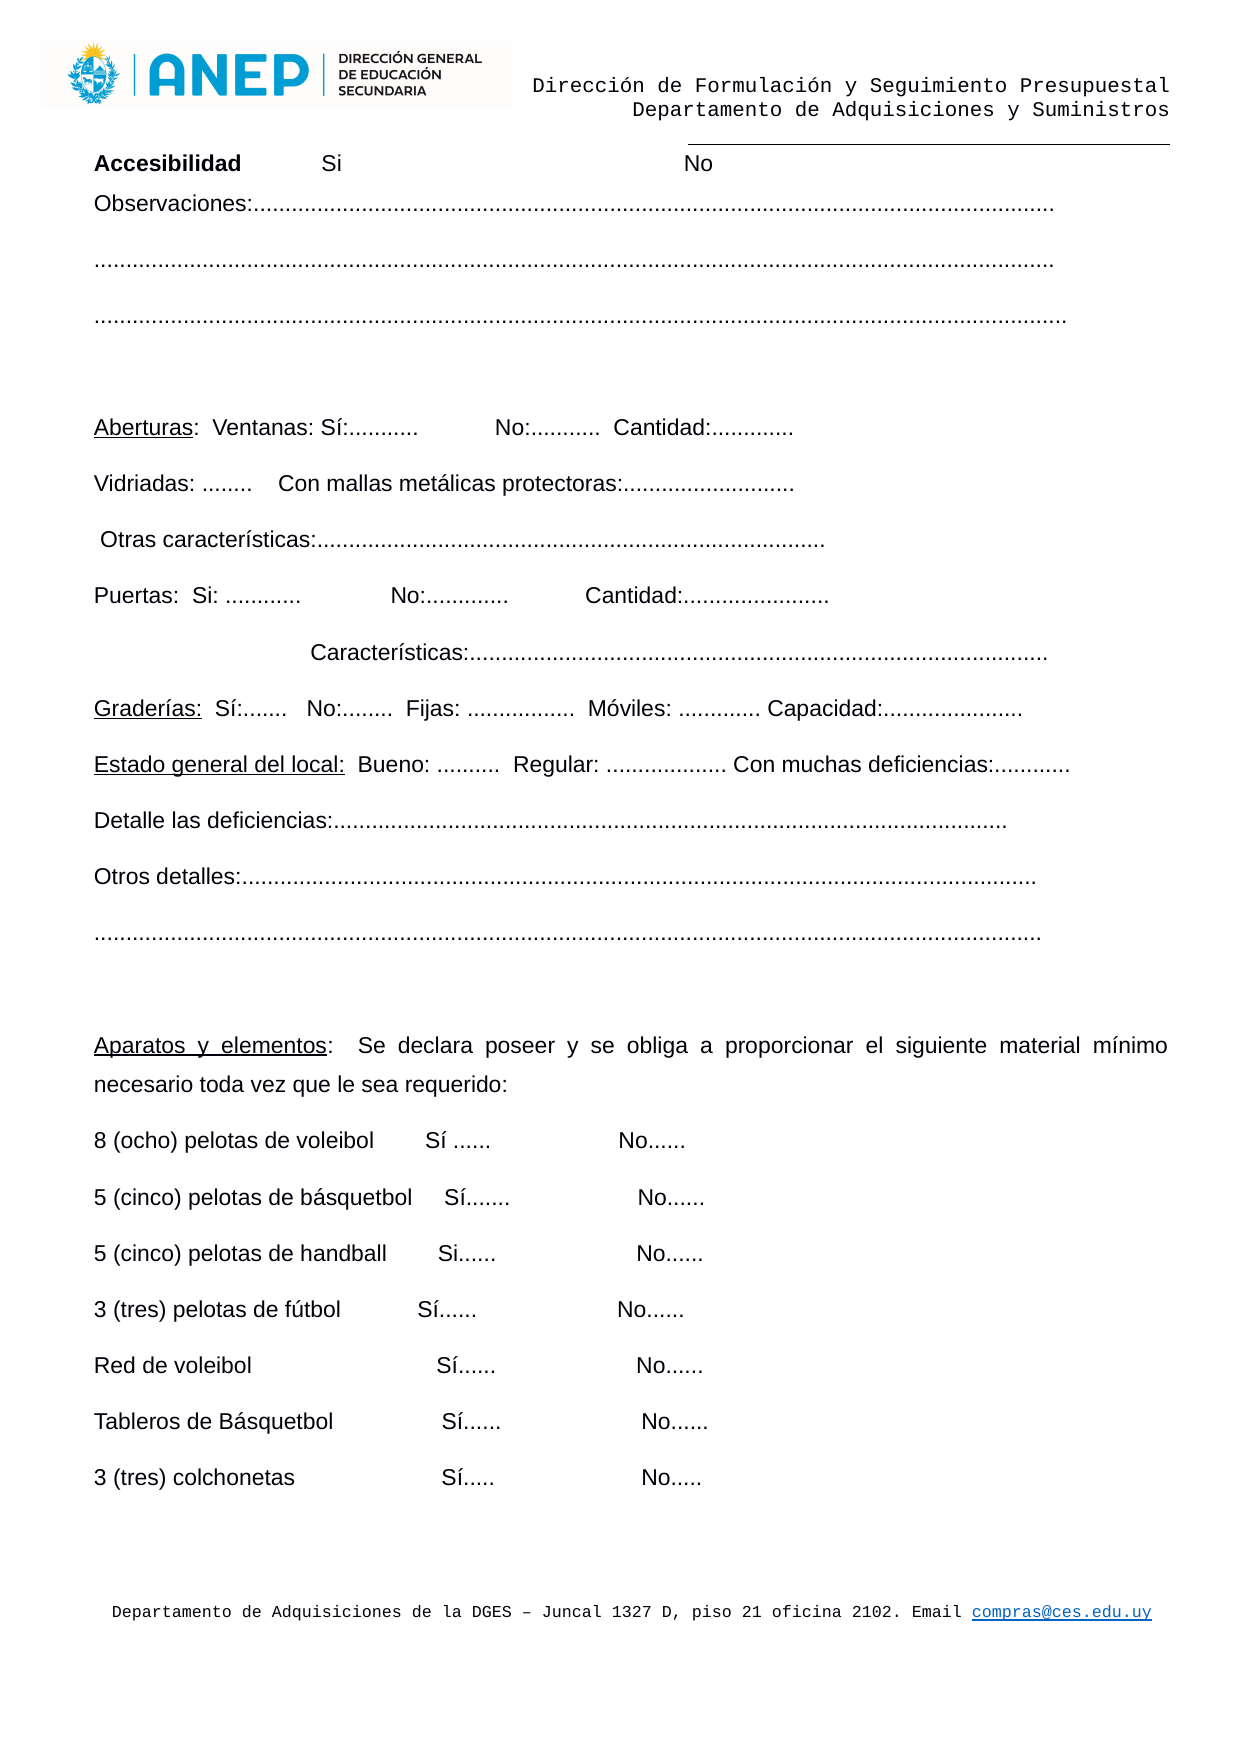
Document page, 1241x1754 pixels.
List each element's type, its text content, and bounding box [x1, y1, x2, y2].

text ....................................................................................................................................................... [94, 246, 1169, 272]
text 3 (tres) colchonetas Sí..... No..... [94, 1464, 1169, 1491]
text Tableros de Básquetbol Sí...... No...... [94, 1408, 1169, 1434]
text 3 (tres) pelotas de fútbol Sí...... No...... [94, 1296, 1169, 1322]
text 8 (ocho) pelotas de voleibol Sí ...... No...... [94, 1127, 1169, 1154]
text Graderías: Sí:....... No:........ Fijas: ................. Móviles: ............. Capacidad:...................... [94, 695, 1169, 721]
text Aparatos y elementos: Se declara poseer y se obliga a proporcionar el siguiente material mínimo necesario toda vez que le sea requerido: [94, 1032, 1169, 1097]
text Detalle las deficiencias:.......................................................................................................... [94, 807, 1169, 833]
text ......................................................................................................................................................... [94, 302, 1169, 328]
text 5 (cinco) pelotas de básquetbol Sí....... No...... [94, 1183, 1169, 1210]
text Aberturas: Ventanas: Sí:........... No:........... Cantidad:............. [94, 414, 1169, 440]
text Características:........................................................................................... [94, 639, 1169, 665]
text Puertas: Si: ............ No:............. Cantidad:....................... [94, 582, 1169, 609]
text Accesibilidad Si No Observaciones:.............................................................................................................................. [94, 150, 1169, 216]
text Red de voleibol Sí...... No...... [94, 1352, 1169, 1378]
text Vidriadas: ........ Con mallas metálicas protectoras:........................... [94, 470, 1169, 497]
text Estado general del local: Bueno: .......... Regular: ................... Con muchas deficiencias:............ [94, 751, 1169, 777]
text Otros detalles:............................................................................................................................. [94, 863, 1169, 889]
text ..................................................................................................................................................... [94, 919, 1169, 946]
text Otras características:................................................................................ [94, 526, 1169, 553]
picture [41, 42, 513, 109]
text 5 (cinco) pelotas de handball Si...... No...... [94, 1239, 1169, 1266]
